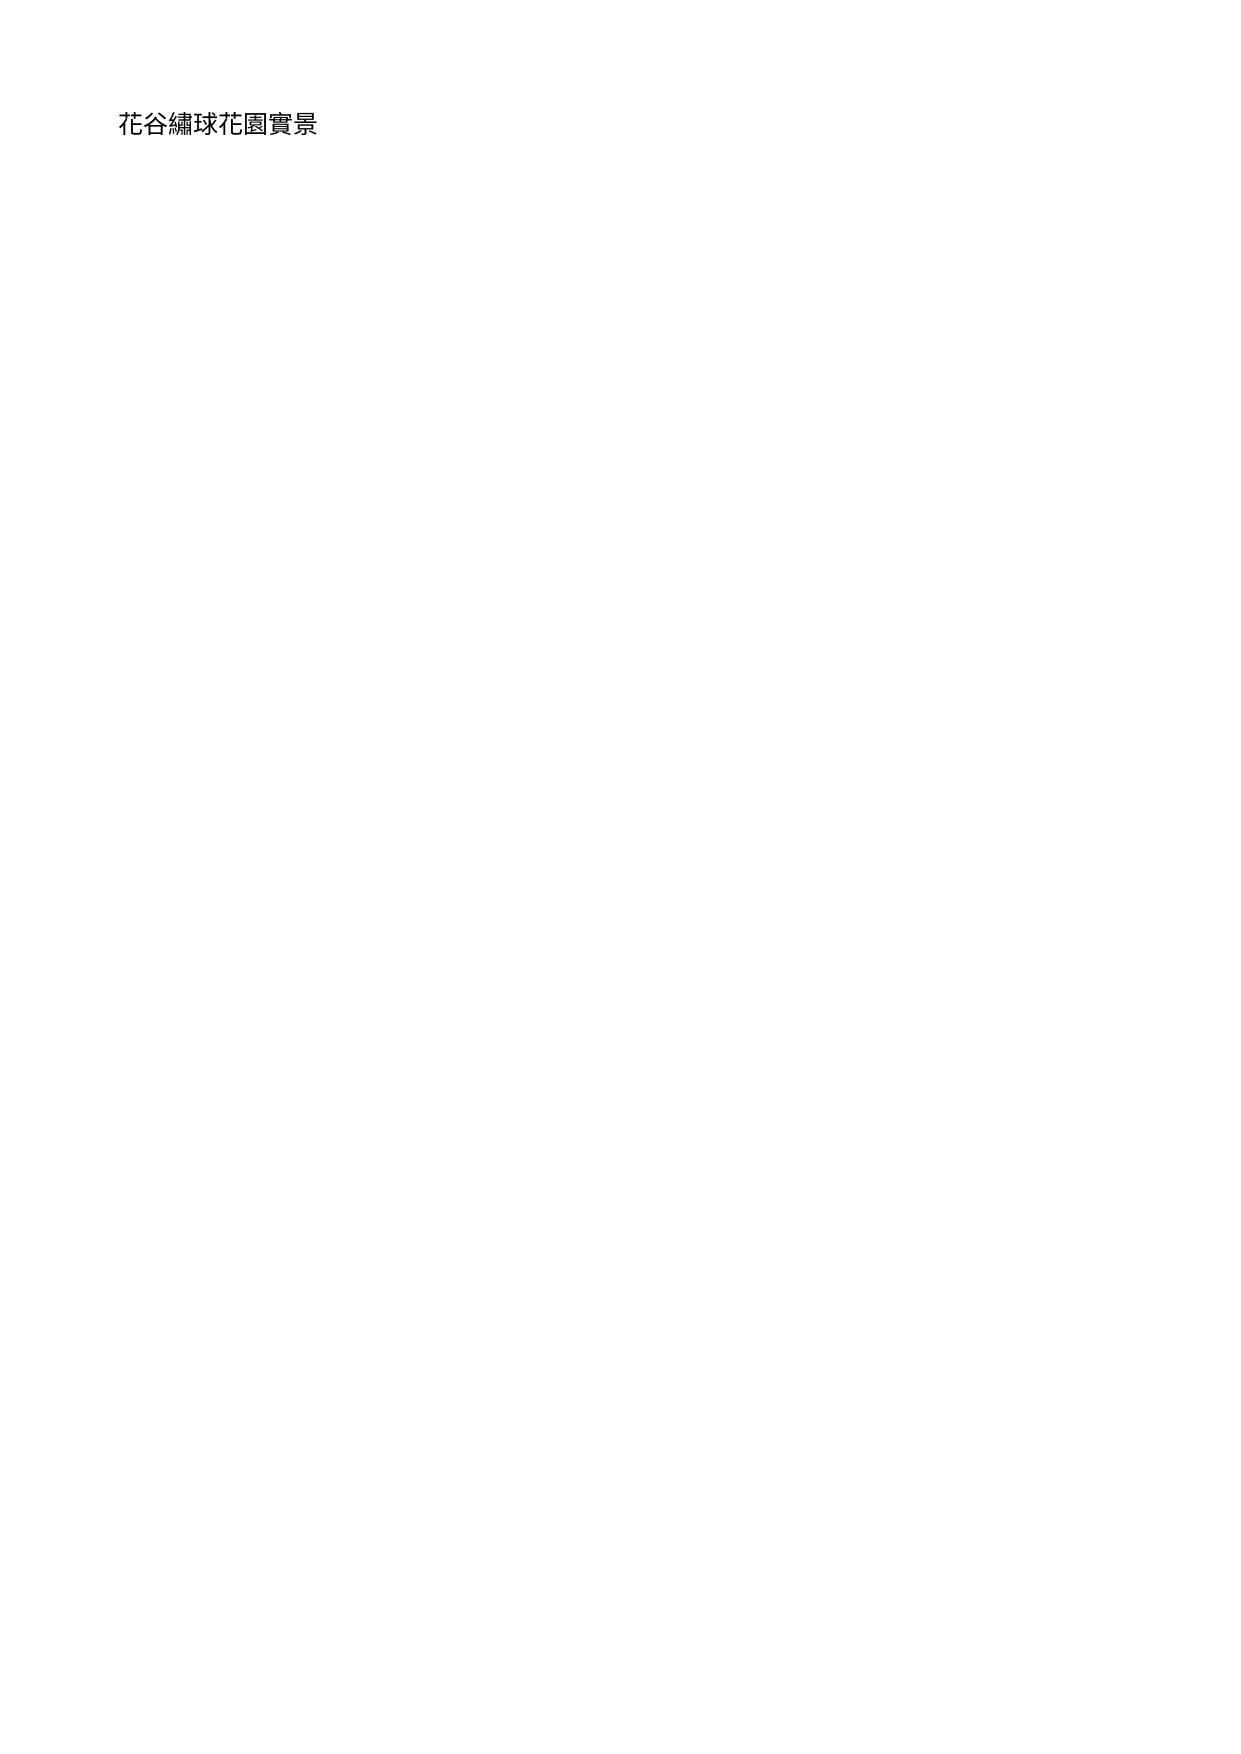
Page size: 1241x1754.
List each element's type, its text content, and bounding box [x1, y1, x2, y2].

text 花谷繡球花園實景 [118, 105, 1122, 141]
